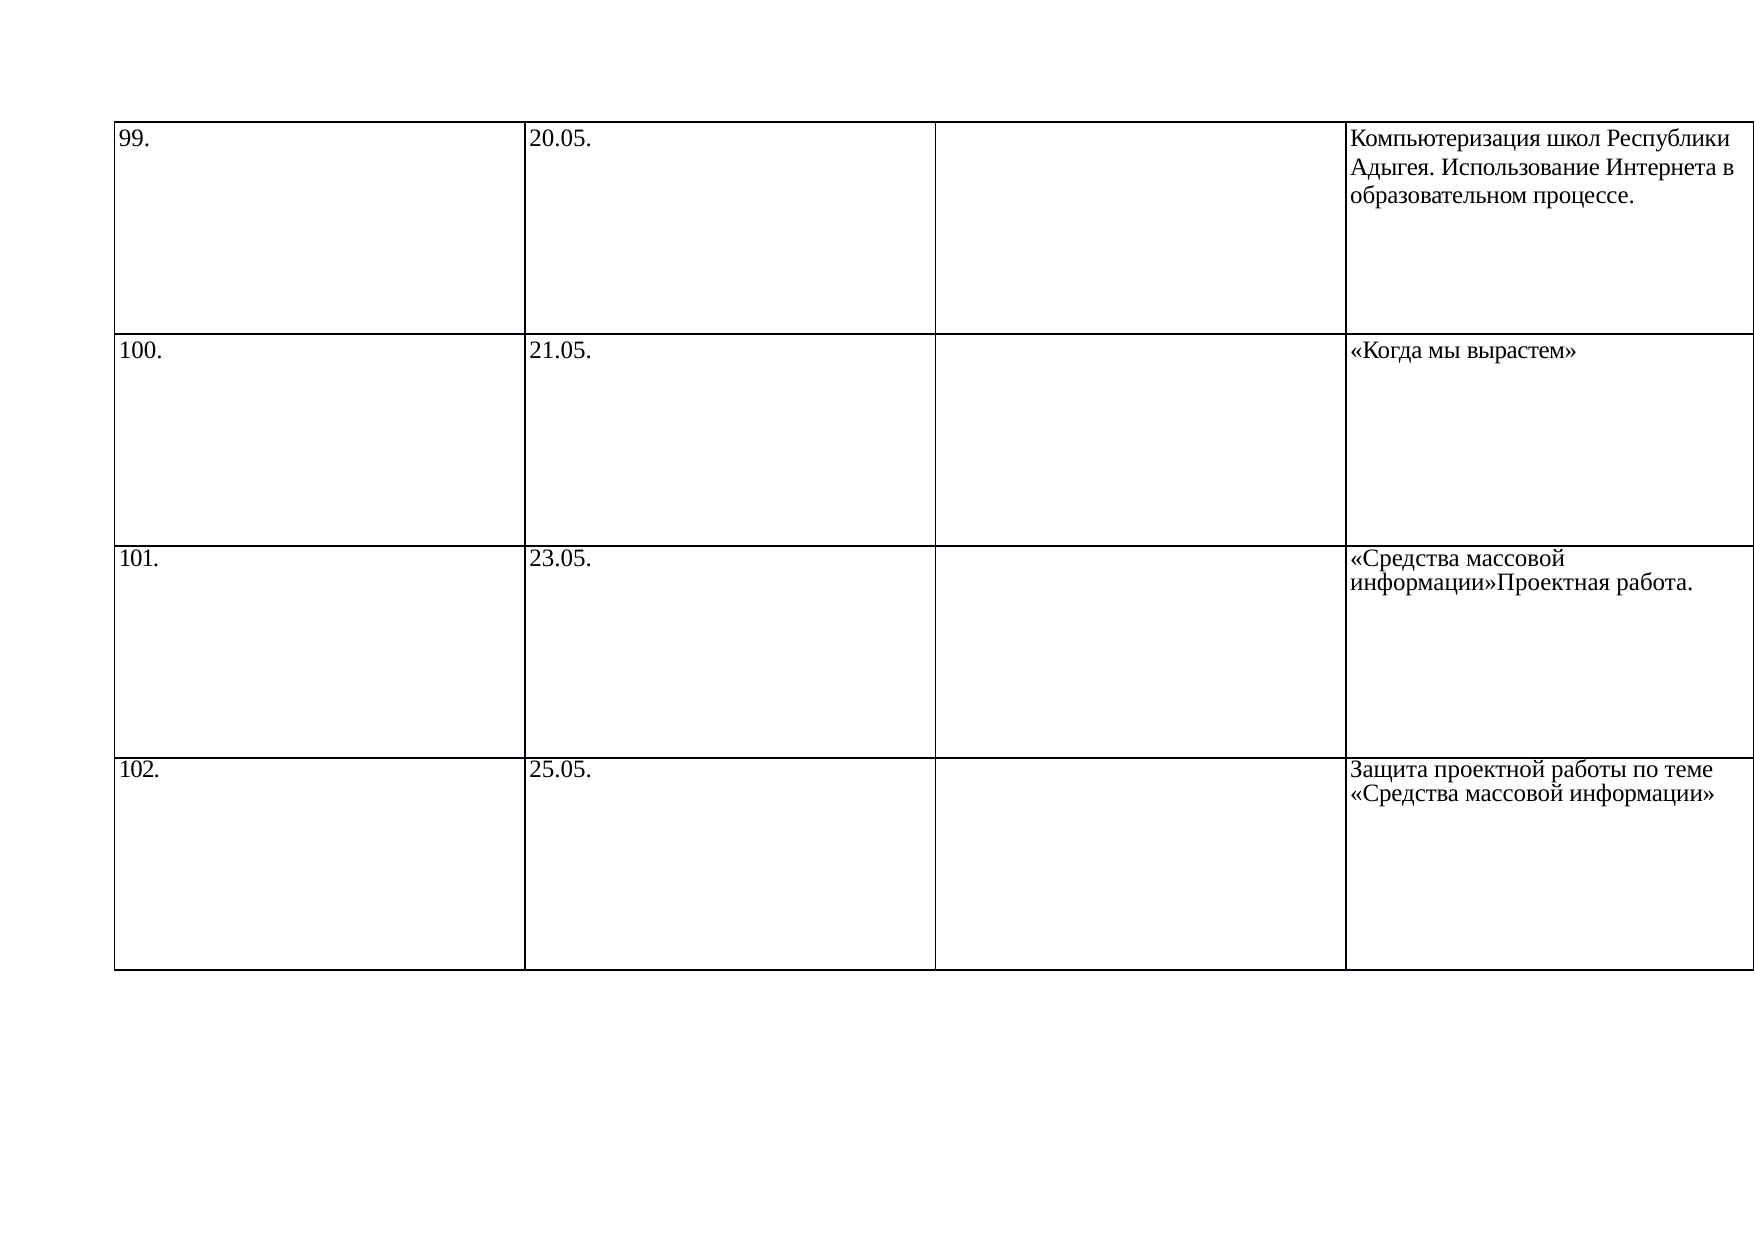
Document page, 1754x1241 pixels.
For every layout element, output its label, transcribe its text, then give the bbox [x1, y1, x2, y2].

table_cell [936, 335, 1345, 545]
table_cell «Когда мы вырастем» [1347, 335, 1753, 545]
table_cell 20.05. [526, 123, 935, 333]
table_cell «Средства массовой информации»Проектная работа. [1347, 547, 1753, 757]
table_cell [936, 547, 1345, 757]
table_cell 102. [115, 759, 524, 969]
table_cell 23.05. [526, 547, 935, 757]
table_cell Компьютеризация школ Республики Адыгея. Использование Интернета в образовательном процессе. [1347, 123, 1753, 333]
table_cell 100. [115, 335, 524, 545]
table_cell 21.05. [526, 335, 935, 545]
table_cell [936, 123, 1345, 333]
table_cell 99. [115, 123, 524, 333]
table_cell 101. [115, 547, 524, 757]
table_cell [936, 759, 1345, 969]
table_cell Защита проектной работы по теме «Средства массовой информации» [1347, 759, 1753, 969]
table_cell 25.05. [526, 759, 935, 969]
